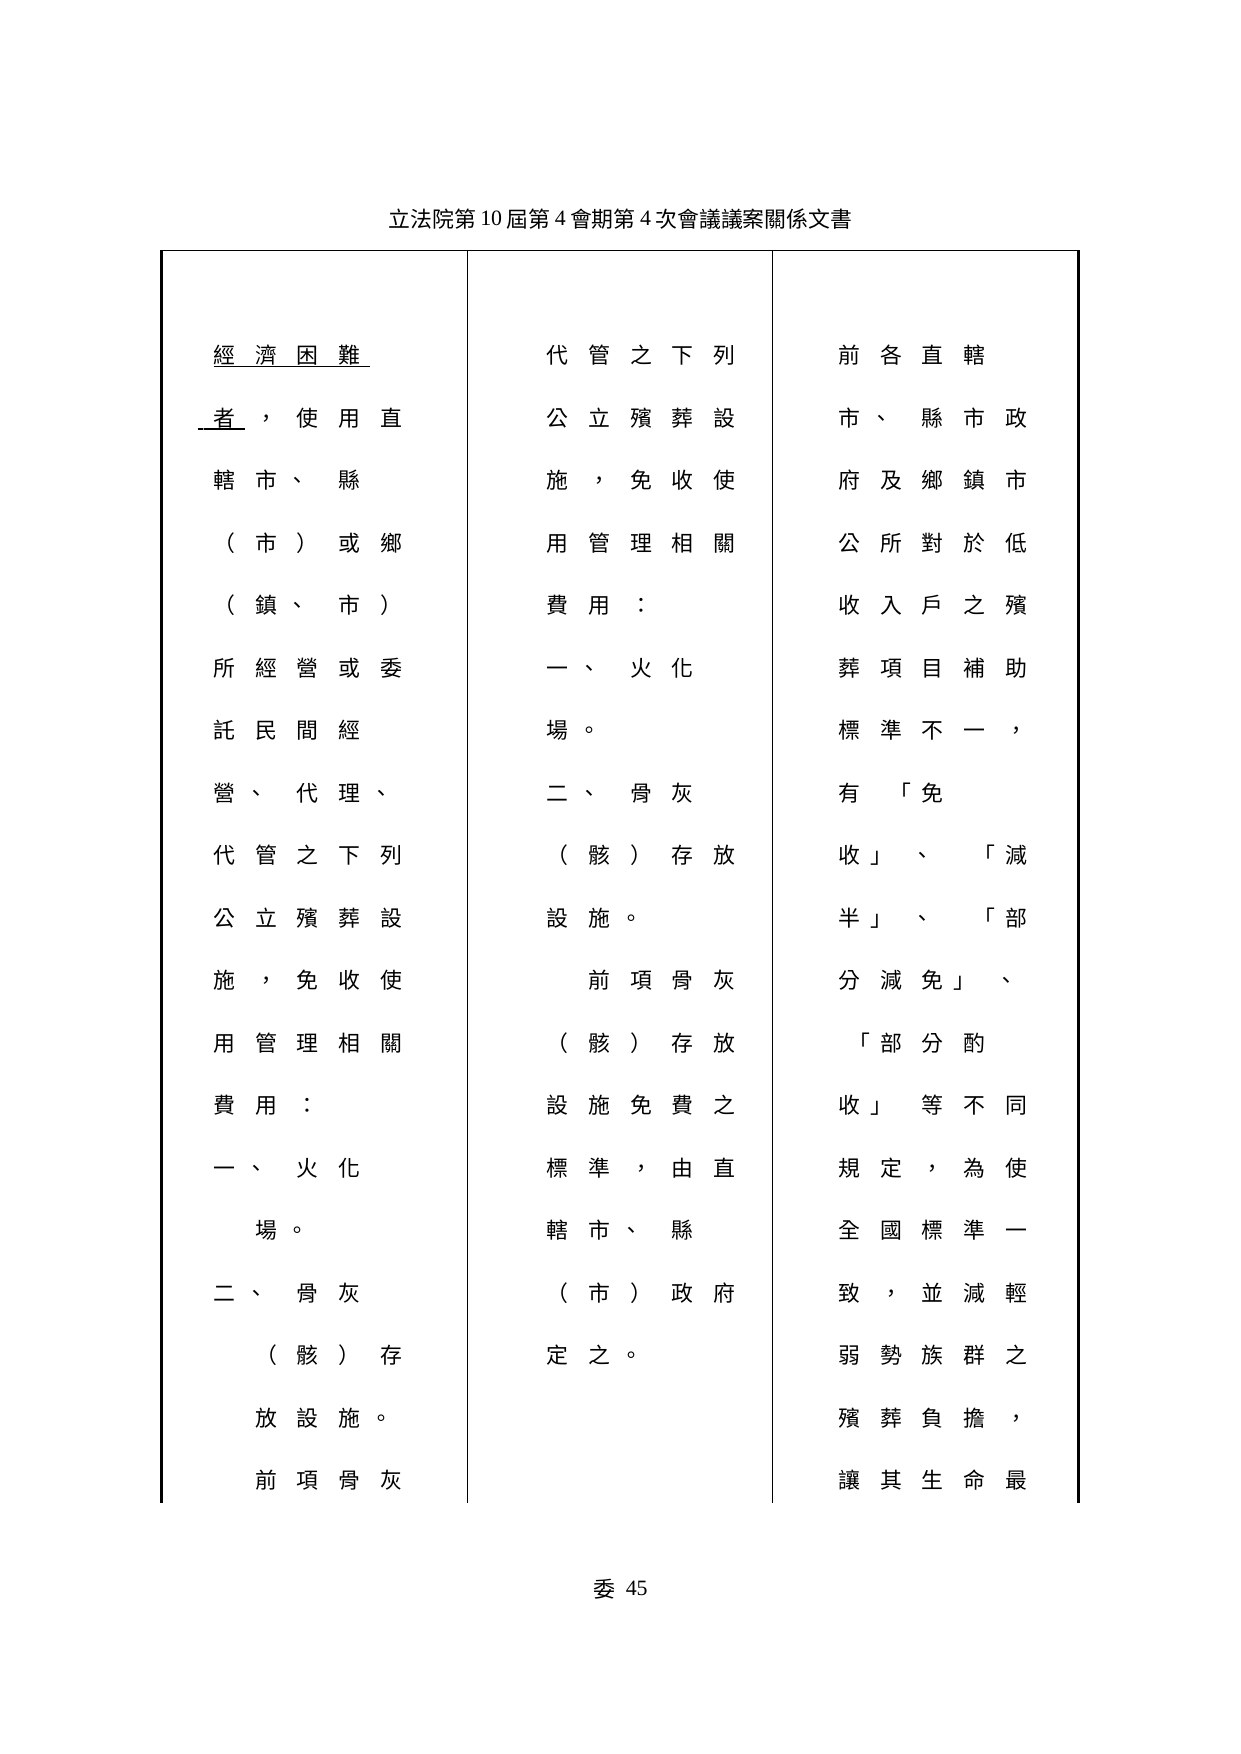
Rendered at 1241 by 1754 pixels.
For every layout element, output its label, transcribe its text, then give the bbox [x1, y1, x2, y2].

table_cell 代管之下列公立殯葬設施，免收使用管理相關費用： 一、火化場。 二、骨灰（骸）存放設施。 前項骨灰（骸）存放設施免費之標準，由直轄市、縣（市）政府定之。 [468, 251, 772, 1503]
table_cell 前各直轄市、縣市政府及鄉鎮市公所對於低收入戶之殯葬項目補助標準不一，有「免收」、「減半」、「部分減免」、「部分酌收」等不同規定，為使全國標準一致，並減輕弱勢族群之殯葬負擔，讓其生命最 [773, 251, 1077, 1503]
table_cell 經濟困難者，使用直轄市、縣（市）或鄉（鎮、市）所經營或委託民間經營、代理、代管之下列公立殯葬設施，免收使用管理相關費用： 一、火化場。 二、骨灰（骸）存放設施。 前項骨灰 [163, 251, 467, 1503]
